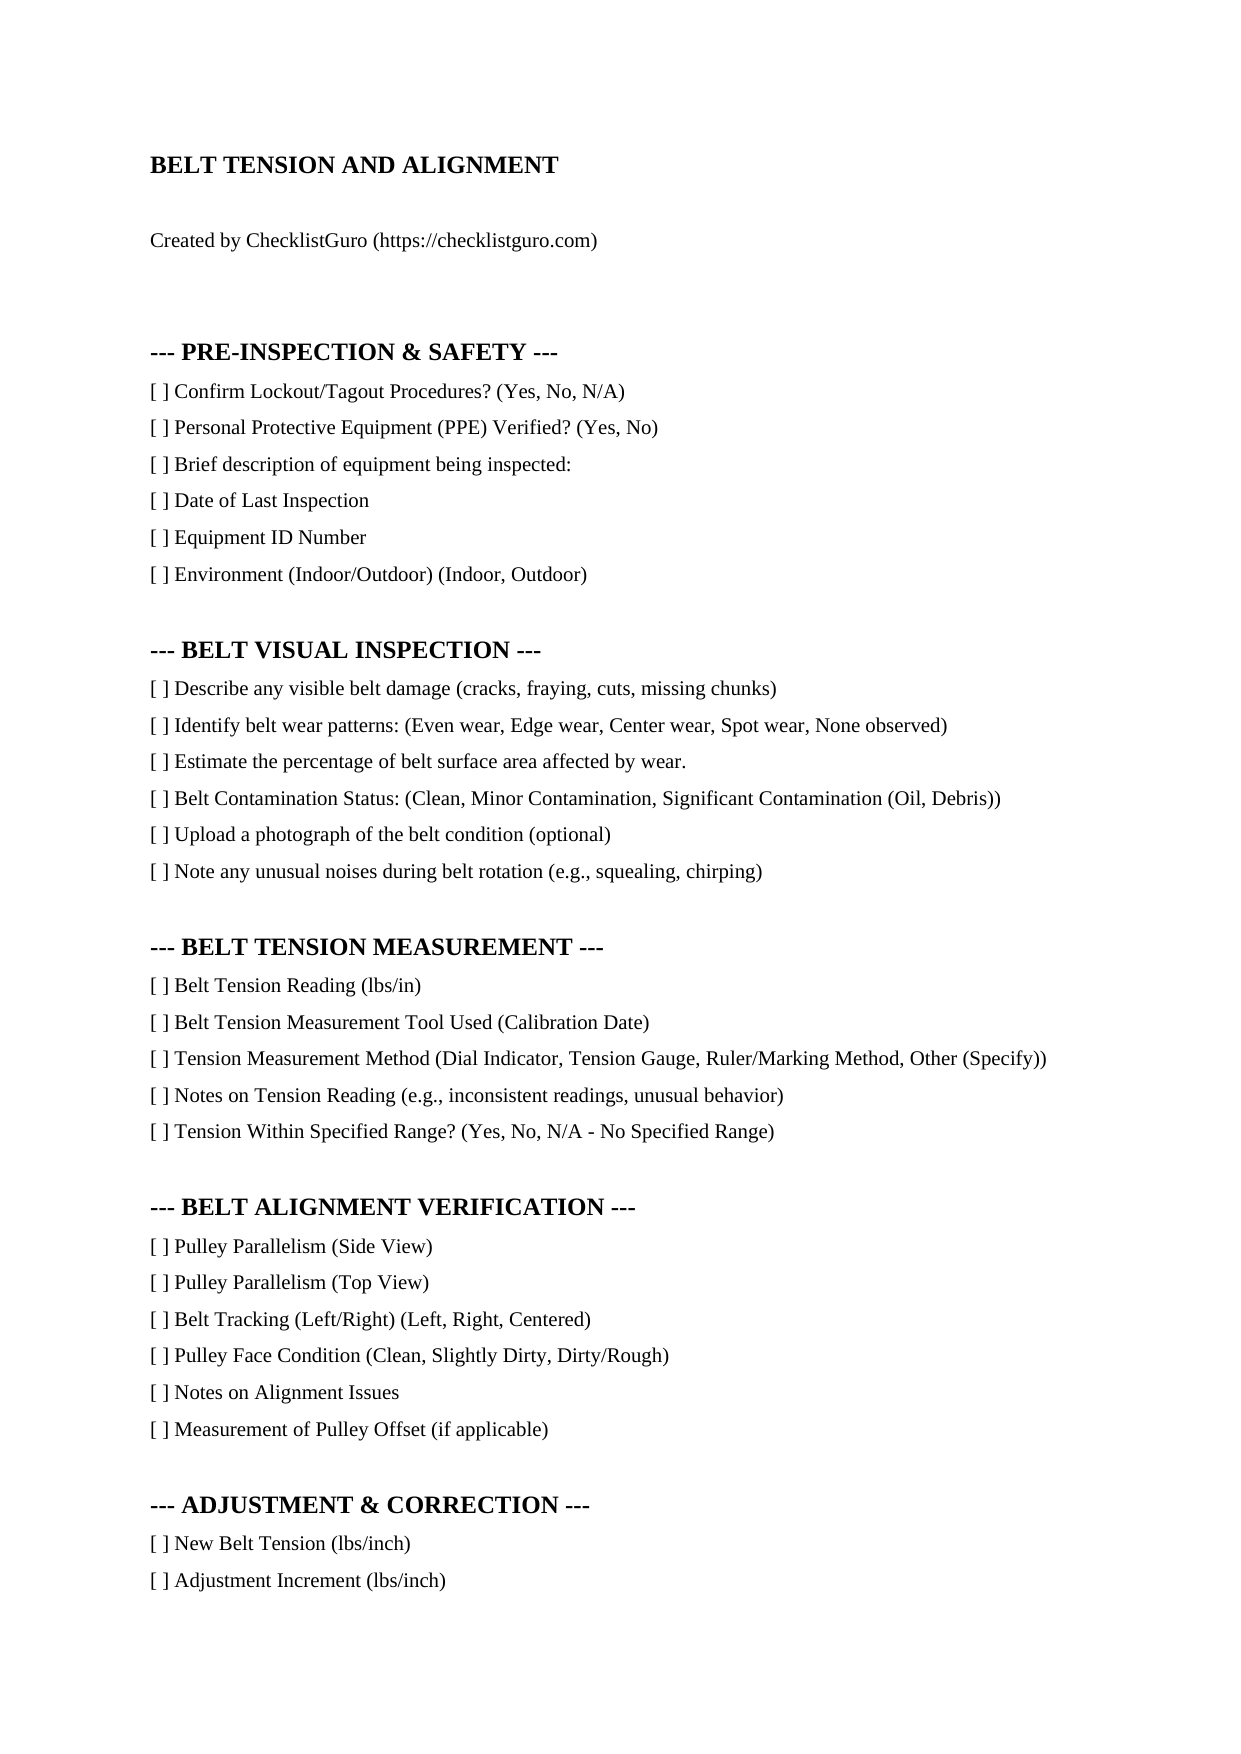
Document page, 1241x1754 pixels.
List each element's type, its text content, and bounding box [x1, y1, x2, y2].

text [ ] Describe any visible belt damage (cracks, fraying, cuts, missing chunks) [150, 676, 1090, 700]
text [ ] Pulley Parallelism (Top View) [150, 1270, 1090, 1294]
text [ ] New Belt Tension (lbs/inch) [150, 1531, 1090, 1555]
text --- PRE-INSPECTION & SAFETY --- [150, 337, 1090, 366]
text [ ] Notes on Tension Reading (e.g., inconsistent readings, unusual behavior) [150, 1083, 1090, 1107]
text --- ADJUSTMENT & CORRECTION --- [150, 1490, 1090, 1518]
text [ ] Belt Tracking (Left/Right) (Left, Right, Centered) [150, 1307, 1090, 1331]
text [ ] Tension Within Specified Range? (Yes, No, N/A - No Specified Range) [150, 1119, 1090, 1143]
text [ ] Belt Tension Reading (lbs/in) [150, 973, 1090, 997]
text --- BELT VISUAL INSPECTION --- [150, 635, 1090, 663]
text [ ] Tension Measurement Method (Dial Indicator, Tension Gauge, Ruler/Marking Method, Other (Specify)) [150, 1046, 1090, 1070]
text [ ] Brief description of equipment being inspected: [150, 452, 1090, 476]
text [ ] Identify belt wear patterns: (Even wear, Edge wear, Center wear, Spot wear, None observed) [150, 712, 1090, 737]
text --- BELT ALIGNMENT VERIFICATION --- [150, 1192, 1090, 1221]
text [ ] Adjustment Increment (lbs/inch) [150, 1567, 1090, 1592]
text Created by ChecklistGuro (https://checklistguro.com) [150, 228, 1090, 252]
text [ ] Note any unusual noises during belt rotation (e.g., squealing, chirping) [150, 859, 1090, 883]
text [ ] Pulley Face Condition (Clean, Slightly Dirty, Dirty/Rough) [150, 1343, 1090, 1367]
text [ ] Estimate the percentage of belt surface area affected by wear. [150, 749, 1090, 773]
text [ ] Confirm Lockout/Tagout Procedures? (Yes, No, N/A) [150, 379, 1090, 403]
text [ ] Environment (Indoor/Outdoor) (Indoor, Outdoor) [150, 562, 1090, 586]
text [ ] Pulley Parallelism (Side View) [150, 1234, 1090, 1258]
text [ ] Upload a photograph of the belt condition (optional) [150, 822, 1090, 846]
text [ ] Belt Tension Measurement Tool Used (Calibration Date) [150, 1010, 1090, 1034]
text BELT TENSION AND ALIGNMENT [150, 150, 1090, 179]
text [ ] Measurement of Pulley Offset (if applicable) [150, 1417, 1090, 1441]
text [ ] Notes on Alignment Issues [150, 1380, 1090, 1404]
text [ ] Belt Contamination Status: (Clean, Minor Contamination, Significant Contamination (Oil, Debris)) [150, 786, 1090, 810]
text [ ] Equipment ID Number [150, 525, 1090, 549]
text [ ] Personal Protective Equipment (PPE) Verified? (Yes, No) [150, 415, 1090, 439]
text --- BELT TENSION MEASUREMENT --- [150, 932, 1090, 961]
text [ ] Date of Last Inspection [150, 488, 1090, 512]
